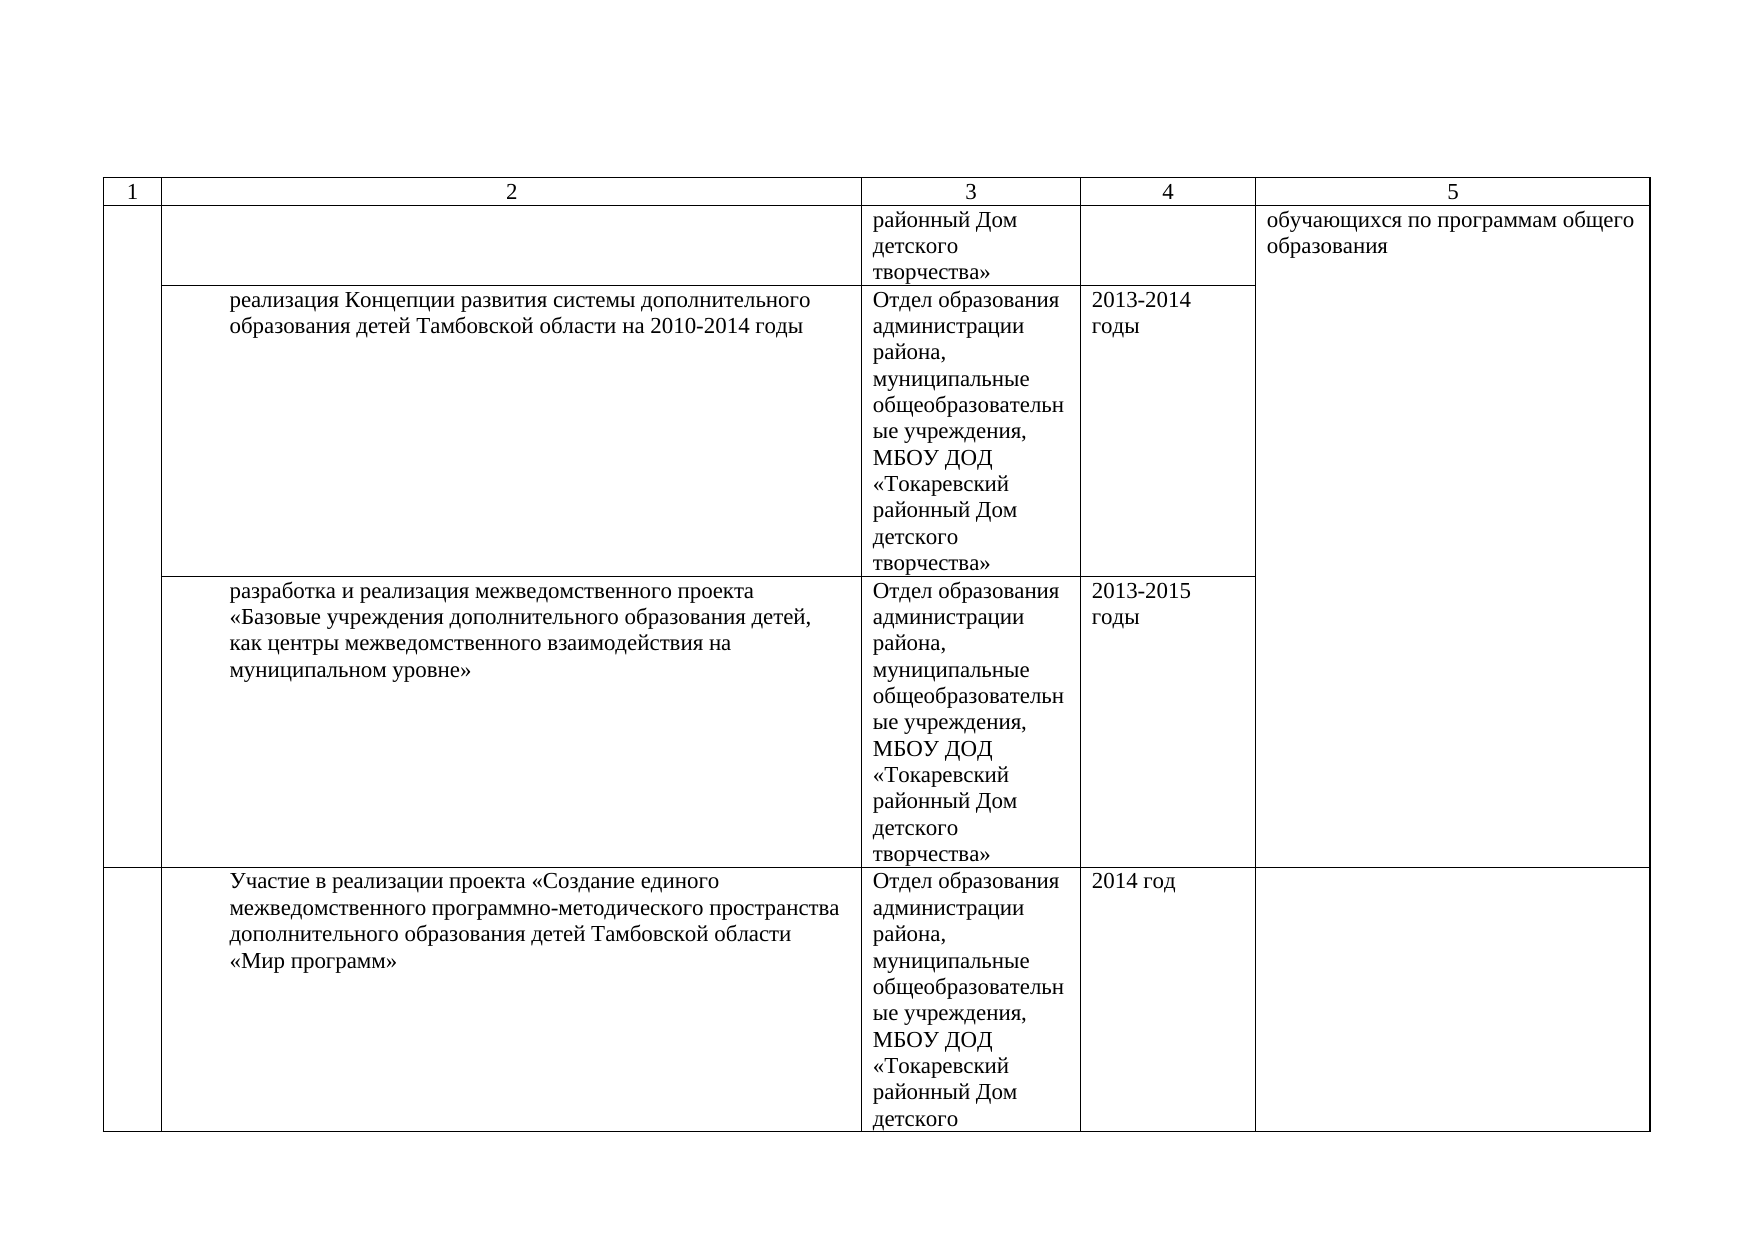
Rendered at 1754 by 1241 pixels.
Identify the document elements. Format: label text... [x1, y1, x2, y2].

table_header 1 [104, 178, 161, 204]
table_cell [1256, 868, 1649, 1131]
table_cell Отдел образования администрации района, муниципальные общеобразовательные учреждения, МБОУ ДОД «Токаревский районный Дом детского творчества» [862, 577, 1080, 867]
table_header 4 [1081, 178, 1255, 204]
table_header 2 [162, 178, 861, 204]
table_cell районный Дом детского творчества» [862, 206, 1080, 285]
table_cell Отдел образования администрации района, муниципальные общеобразовательные учреждения, МБОУ ДОД «Токаревский районный Дом детского творчества» [862, 286, 1080, 576]
table_header 5 [1256, 178, 1649, 204]
table_cell реализация Концепции развития системы дополнительного образования детей Тамбовской области на 2010-2014 годы [162, 286, 861, 576]
table_header 3 [862, 178, 1080, 204]
table_cell 2013-2014 годы [1081, 286, 1255, 576]
table_cell Участие в реализации проекта «Создание единого межведомственного программно-методического пространства дополнительного образования детей Тамбовской области «Мир программ» [162, 868, 861, 1131]
table_cell [104, 206, 161, 867]
table_cell разработка и реализация межведомственного проекта «Базовые учреждения дополнительного образования детей, как центры межведомственного взаимодействия на муниципальном уровне» [162, 577, 861, 867]
table_cell обучающихся по программам общего образования [1256, 206, 1649, 867]
table_cell [162, 206, 861, 285]
table_cell 2013-2015 годы [1081, 577, 1255, 867]
table_cell 2014 год [1081, 868, 1255, 1131]
table_cell [104, 868, 161, 1131]
table_cell [1081, 206, 1255, 285]
table_cell Отдел образования администрации района, муниципальные общеобразовательные учреждения, МБОУ ДОД «Токаревский районный Дом детского [862, 868, 1080, 1131]
